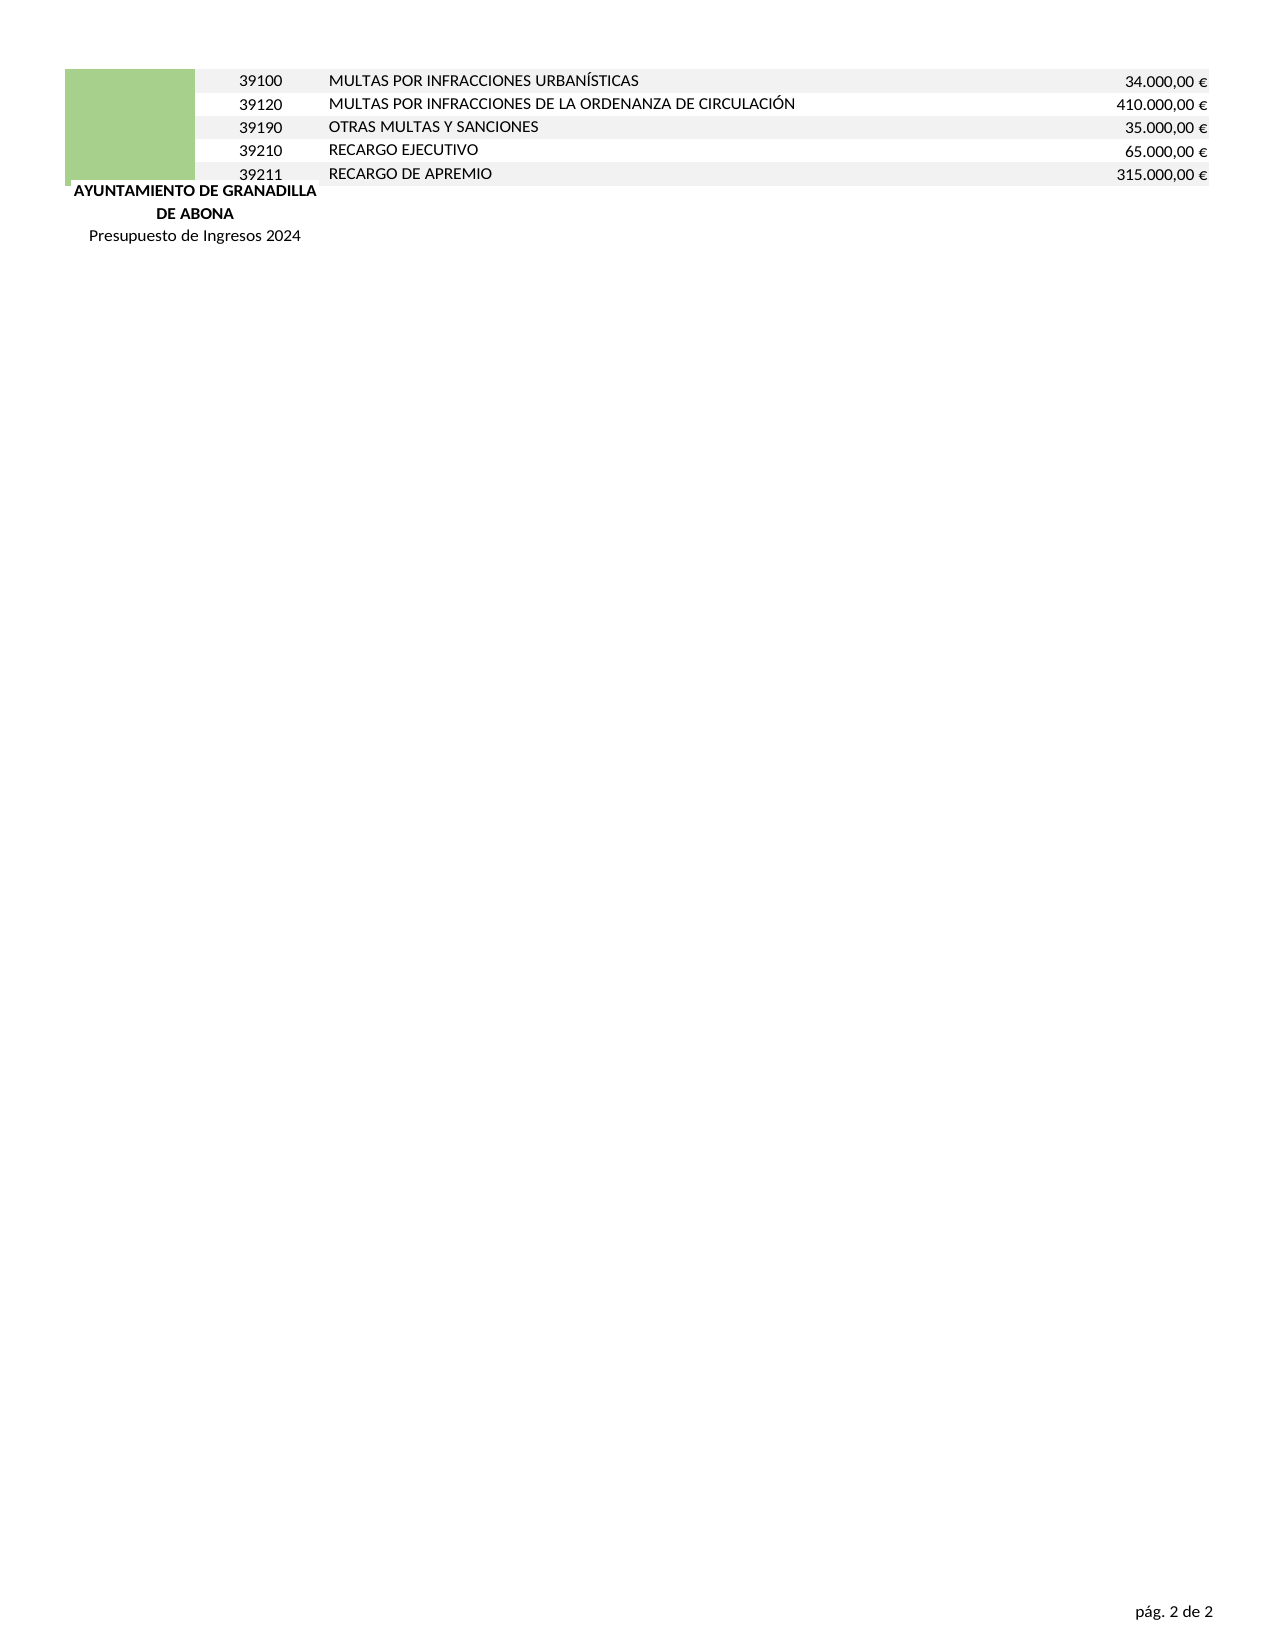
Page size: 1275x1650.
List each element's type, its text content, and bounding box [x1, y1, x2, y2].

table_cell [65, 69, 195, 186]
table_cell 39120 [195, 93, 306, 116]
table_cell OTRAS MULTAS Y SANCIONES [306, 116, 905, 139]
table_cell 39190 [195, 116, 306, 139]
table_cell 39210 [195, 139, 306, 162]
table_cell 315.000,00 € [905, 162, 1209, 186]
table_cell MULTAS POR INFRACCIONES URBANÍSTICAS [306, 69, 905, 93]
table_cell RECARGO EJECUTIVO [306, 139, 905, 162]
table_cell RECARGO DE APREMIO [306, 162, 905, 186]
table_cell 39100 [195, 69, 306, 93]
table_cell 410.000,00 € [905, 93, 1209, 116]
table_cell 65.000,00 € [905, 139, 1209, 162]
table_cell MULTAS POR INFRACCIONES DE LA ORDENANZA DE CIRCULACIÓN [306, 93, 905, 116]
table_cell 39211 [195, 162, 306, 180]
table_cell 34.000,00 € [905, 69, 1209, 93]
table_cell 35.000,00 € [905, 116, 1209, 139]
